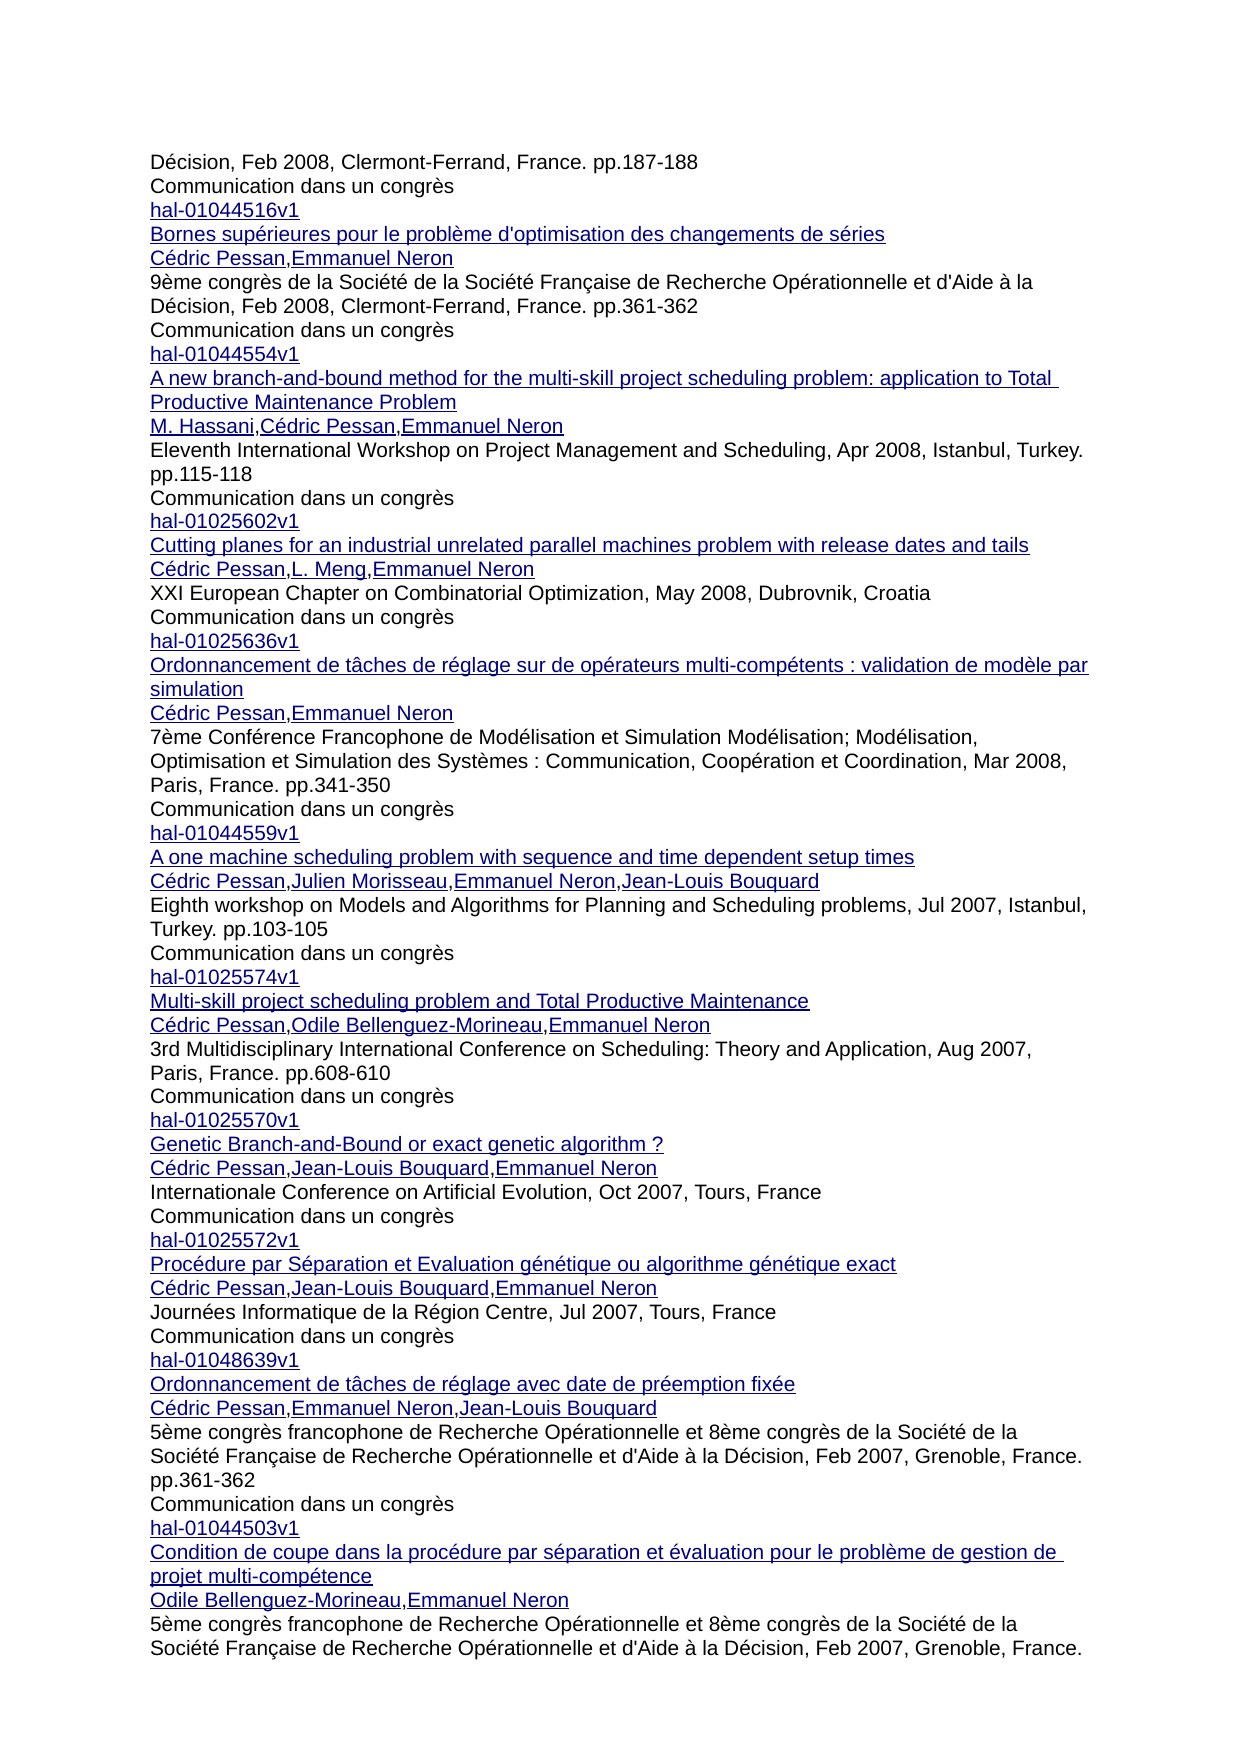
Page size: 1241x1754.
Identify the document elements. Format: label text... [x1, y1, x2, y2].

table_cell A one machine scheduling problem with sequence and time dependent setup times Cédric Pessan,Julien Morisseau,Emmanuel Neron,Jean-Louis Bouquard Eighth workshop on Models and Algorithms for Planning and Scheduling problems, Jul 2007, Istanbul, Turkey. pp.103-105 Communication dans un congrès hal-01025574v1 [150, 845, 1090, 988]
table_cell Procédure par Séparation et Evaluation génétique ou algorithme génétique exact Cédric Pessan,Jean-Louis Bouquard,Emmanuel Neron Journées Informatique de la Région Centre, Jul 2007, Tours, France Communication dans un congrès hal-01048639v1 [150, 1252, 1090, 1372]
table_cell Multi-skill project scheduling problem and Total Productive Maintenance Cédric Pessan,Odile Bellenguez-Morineau,Emmanuel Neron 3rd Multidisciplinary International Conference on Scheduling: Theory and Application, Aug 2007, Paris, France. pp.608-610 Communication dans un congrès hal-01025570v1 [150, 989, 1090, 1132]
table_cell A new branch-and-bound method for the multi-skill project scheduling problem: application to Total Productive Maintenance Problem M. Hassani,Cédric Pessan,Emmanuel Neron Eleventh International Workshop on Project Management and Scheduling, Apr 2008, Istanbul, Turkey. pp.115-118 Communication dans un congrès hal-01025602v1 [150, 366, 1090, 533]
table_cell Ordonnancement de tâches de réglage avec date de préemption fixée Cédric Pessan,Emmanuel Neron,Jean-Louis Bouquard 5ème congrès francophone de Recherche Opérationnelle et 8ème congrès de la Société de la Société Française de Recherche Opérationnelle et d'Aide à la Décision, Feb 2007, Grenoble, France. pp.361-362 Communication dans un congrès hal-01044503v1 [150, 1372, 1090, 1539]
table_cell Bornes supérieures pour le problème d'optimisation des changements de séries Cédric Pessan,Emmanuel Neron 9ème congrès de la Société de la Société Française de Recherche Opérationnelle et d'Aide à la Décision, Feb 2008, Clermont-Ferrand, France. pp.361-362 Communication dans un congrès hal-01044554v1 [150, 222, 1090, 366]
table_cell Ordonnancement de tâches de réglage sur de opérateurs multi-compétents : validation de modèle par simulation Cédric Pessan,Emmanuel Neron 7ème Conférence Francophone de Modélisation et Simulation Modélisation; Modélisation, Optimisation et Simulation des Systèmes : Communication, Coopération et Coordination, Mar 2008, Paris, France. pp.341-350 Communication dans un congrès hal-01044559v1 [150, 653, 1090, 845]
table_cell Cutting planes for an industrial unrelated parallel machines problem with release dates and tails Cédric Pessan,L. Meng,Emmanuel Neron XXI European Chapter on Combinatorial Optimization, May 2008, Dubrovnik, Croatia Communication dans un congrès hal-01025636v1 [150, 533, 1090, 653]
table_cell Condition de coupe dans la procédure par séparation et évaluation pour le problème de gestion de projet multi-compétence Odile Bellenguez-Morineau,Emmanuel Neron 5ème congrès francophone de Recherche Opérationnelle et 8ème congrès de la Société de la Société Française de Recherche Opérationnelle et d'Aide à la Décision, Feb 2007, Grenoble, France. [150, 1540, 1090, 1659]
table_cell Genetic Branch-and-Bound or exact genetic algorithm ? Cédric Pessan,Jean-Louis Bouquard,Emmanuel Neron Internationale Conference on Artificial Evolution, Oct 2007, Tours, France Communication dans un congrès hal-01025572v1 [150, 1132, 1090, 1252]
table_cell Décision, Feb 2008, Clermont-Ferrand, France. pp.187-188 Communication dans un congrès hal-01044516v1 [150, 150, 1090, 222]
